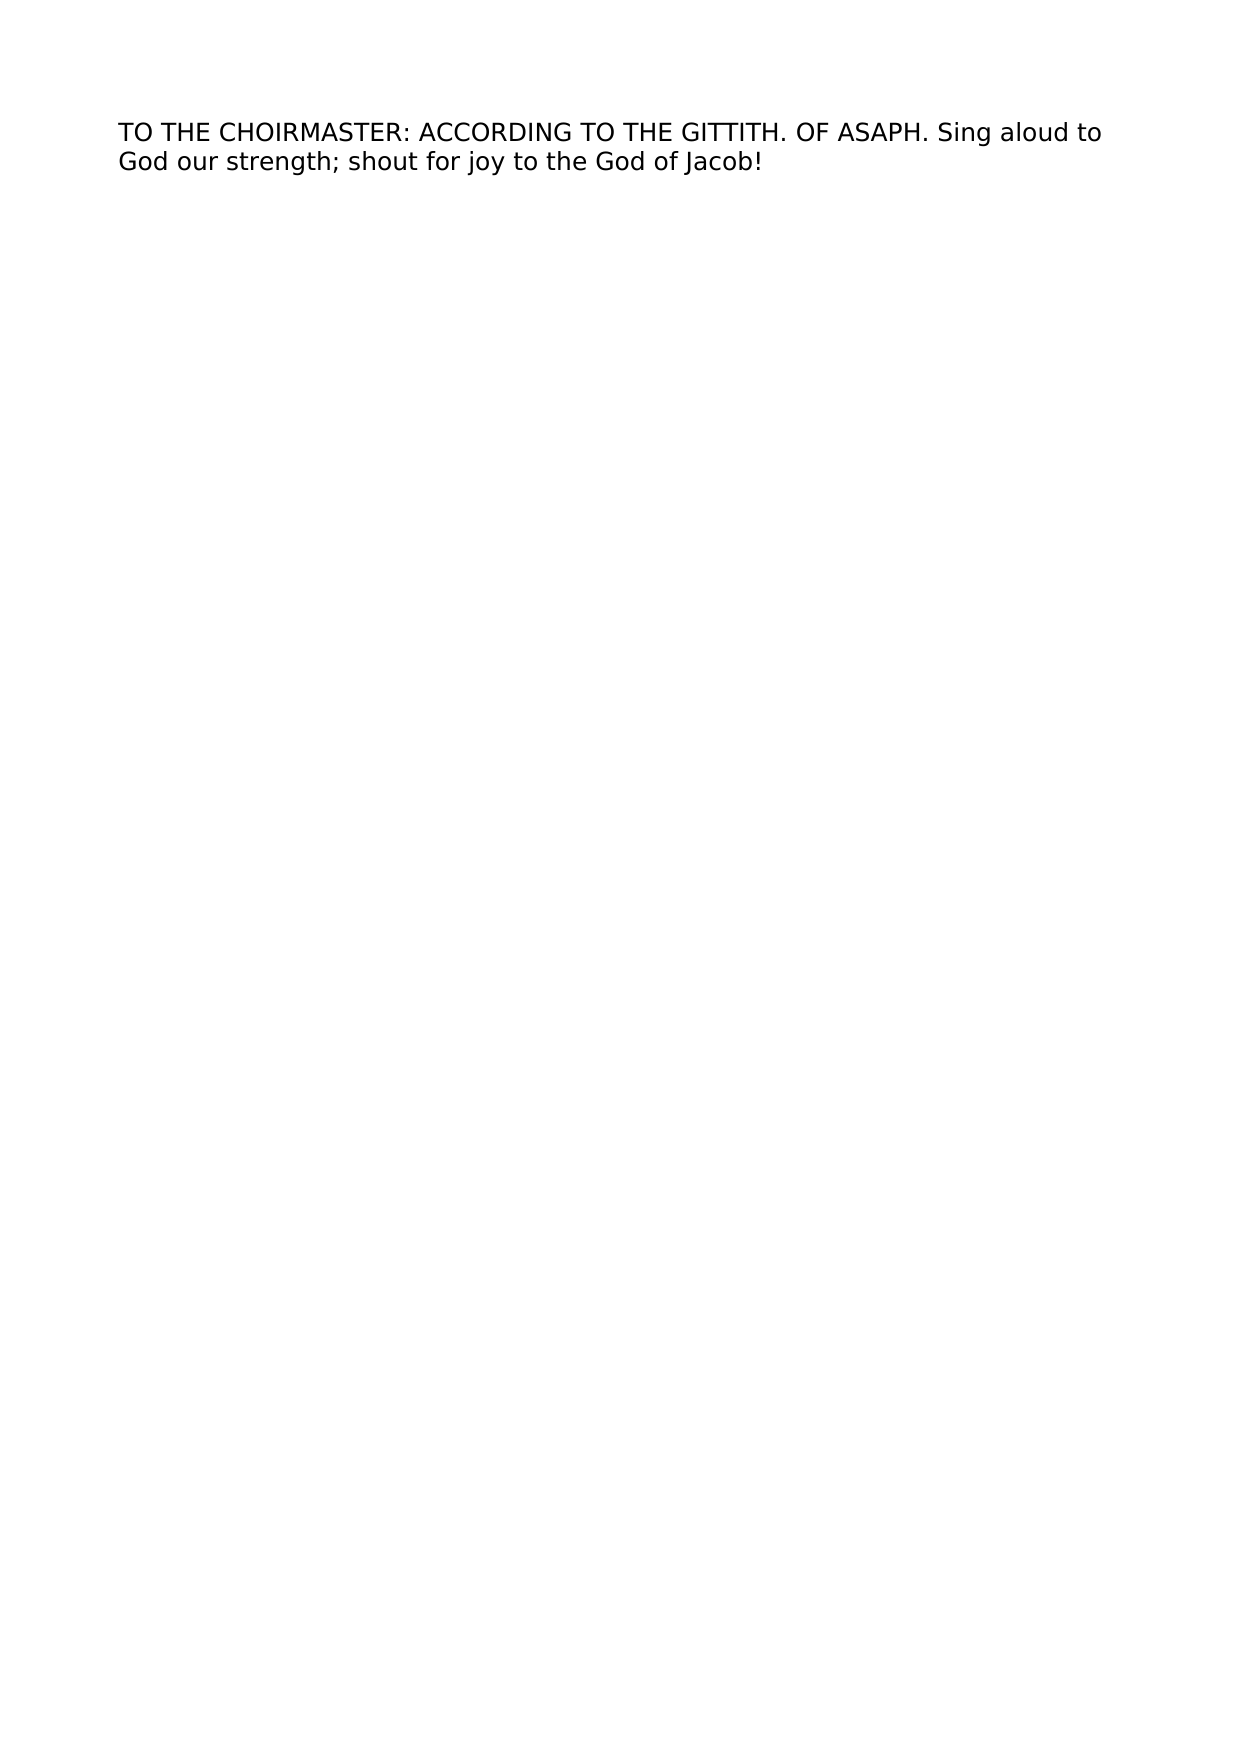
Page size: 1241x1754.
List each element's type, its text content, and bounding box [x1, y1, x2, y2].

text TO THE CHOIRMASTER: ACCORDING TO THE GITTITH. OF ASAPH. Sing aloud to God our strength; shout for joy to the God of Jacob! [118, 118, 1122, 176]
